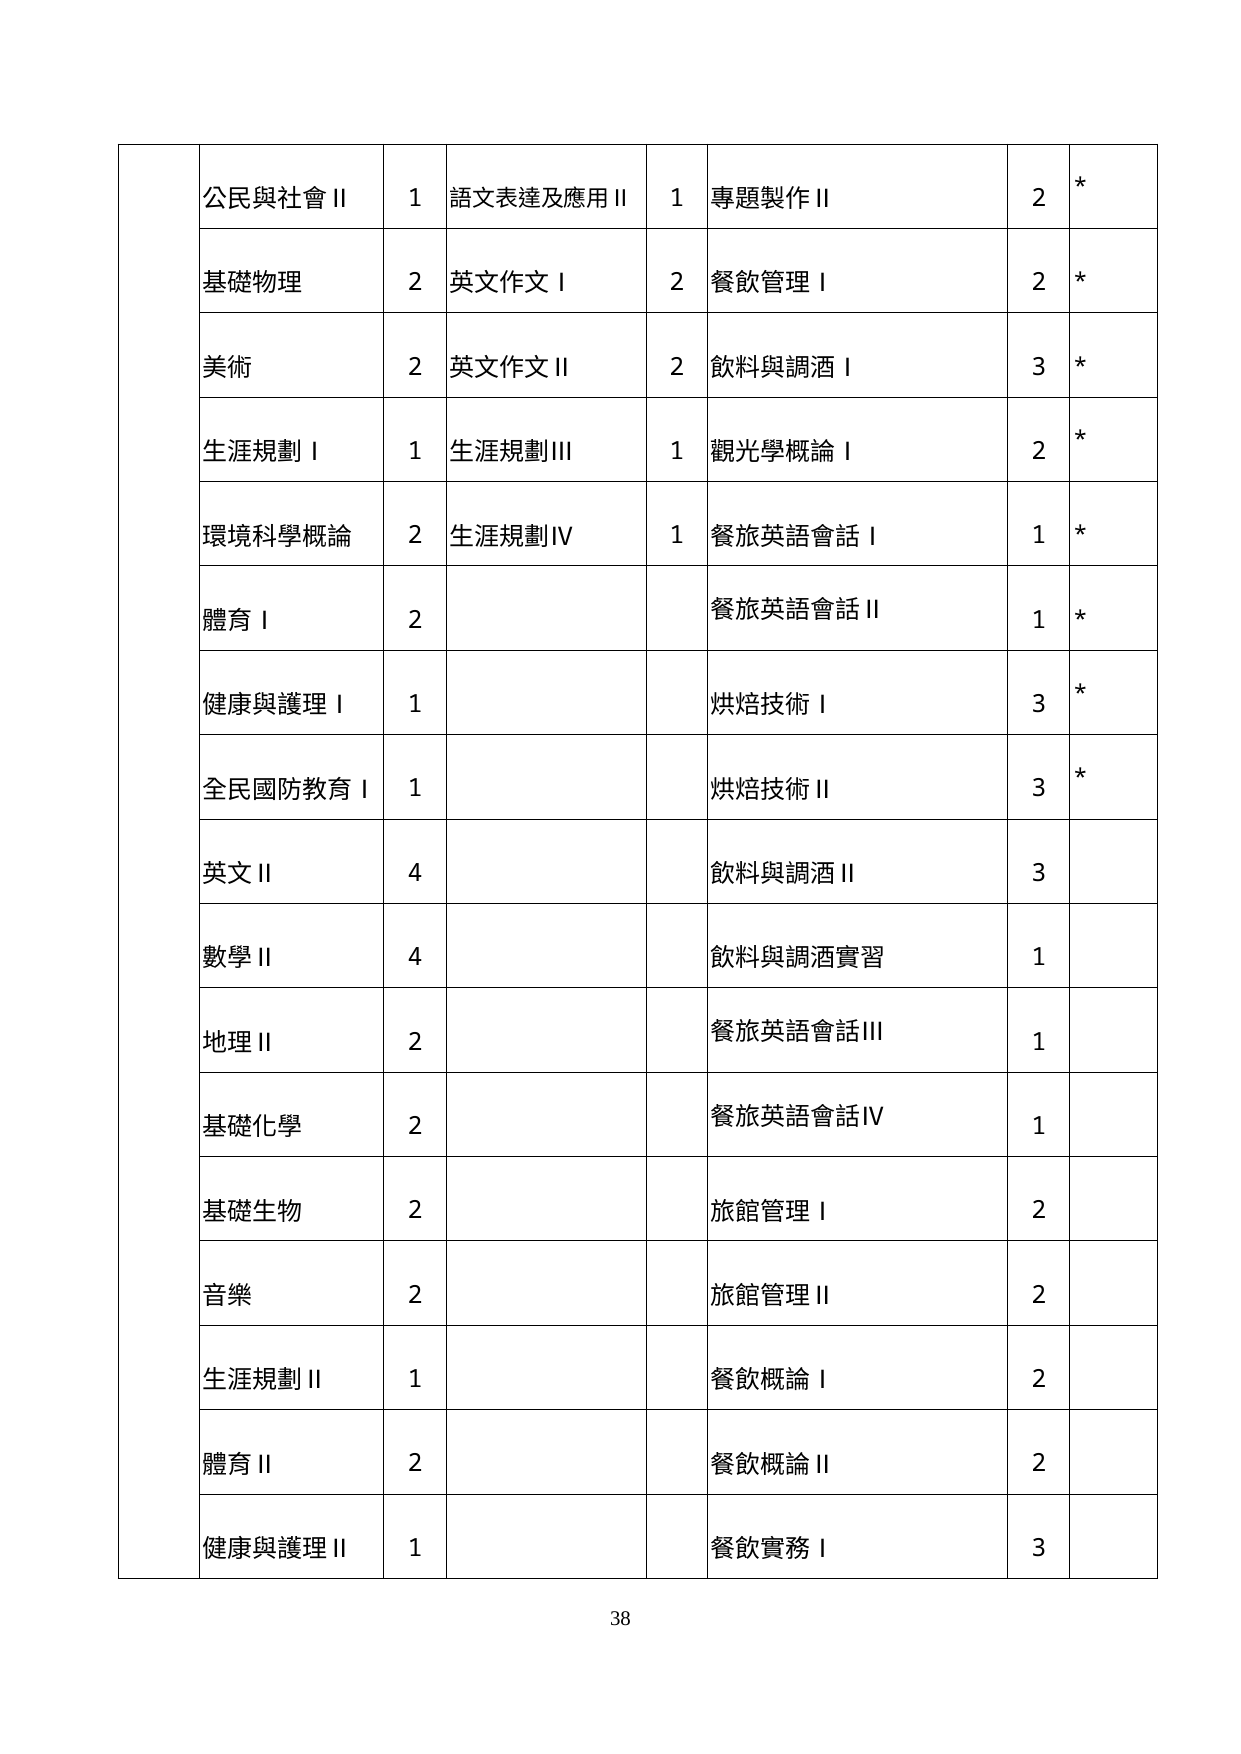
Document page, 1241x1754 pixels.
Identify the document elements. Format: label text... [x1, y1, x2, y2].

table_cell 4 [384, 820, 446, 903]
table_cell 2 [1008, 1326, 1069, 1409]
table_cell [647, 1495, 707, 1578]
table_cell 音樂 [200, 1241, 383, 1325]
table_cell [447, 1241, 646, 1325]
table_cell 1 [384, 651, 446, 734]
table_cell [447, 1495, 646, 1578]
table_cell 餐飲概論Ⅱ [708, 1410, 1007, 1493]
table_cell [447, 735, 646, 818]
table_cell 3 [1008, 735, 1069, 818]
table_cell [1070, 988, 1157, 1072]
table_cell 1 [647, 398, 707, 481]
table_cell [447, 1073, 646, 1156]
table_cell 2 [384, 482, 446, 565]
table_cell [447, 651, 646, 734]
table_cell 烘焙技術Ⅱ [708, 735, 1007, 818]
table_cell 地理Ⅱ [200, 988, 383, 1072]
table_cell 2 [384, 566, 446, 650]
table_cell 3 [1008, 820, 1069, 903]
table_cell 數學Ⅱ [200, 904, 383, 987]
table_cell * [1070, 313, 1157, 397]
table_cell [647, 1410, 707, 1493]
table_cell 1 [384, 1326, 446, 1409]
table_cell 2 [1008, 1410, 1069, 1493]
table_cell [447, 904, 646, 987]
table_cell 餐飲實務Ⅰ [708, 1495, 1007, 1578]
table_cell 餐飲管理Ⅰ [708, 229, 1007, 312]
table_cell 全民國防教育Ⅰ [200, 735, 383, 818]
table_cell * [1070, 398, 1157, 481]
table_cell [447, 1157, 646, 1240]
table_cell 基礎化學 [200, 1073, 383, 1156]
table_cell 3 [1008, 651, 1069, 734]
table_cell 生涯規劃Ⅳ [447, 482, 646, 565]
table_cell 2 [1008, 398, 1069, 481]
table_cell 1 [384, 1495, 446, 1578]
table_cell 1 [1008, 988, 1069, 1072]
table_cell 飲料與調酒實習 [708, 904, 1007, 987]
table_cell 餐旅英語會話Ⅲ [708, 988, 1007, 1072]
table_cell 生涯規劃Ⅰ [200, 398, 383, 481]
table_cell 2 [1008, 229, 1069, 312]
table_cell 2 [1008, 145, 1069, 228]
table_cell 餐旅英語會話Ⅱ [708, 566, 1007, 650]
table_cell 3 [1008, 1495, 1069, 1578]
table_cell 健康與護理Ⅱ [200, 1495, 383, 1578]
table_cell 2 [384, 229, 446, 312]
table_cell 餐旅英語會話Ⅰ [708, 482, 1007, 565]
table_cell 英文Ⅱ [200, 820, 383, 903]
table_cell [447, 820, 646, 903]
table_cell [1070, 1157, 1157, 1240]
table_cell 烘焙技術Ⅰ [708, 651, 1007, 734]
table_cell [647, 735, 707, 818]
table_cell 1 [647, 482, 707, 565]
table_cell [647, 988, 707, 1072]
table_cell 觀光學概論Ⅰ [708, 398, 1007, 481]
table_cell [447, 566, 646, 650]
table_cell 體育Ⅰ [200, 566, 383, 650]
table_cell 1 [384, 145, 446, 228]
table_cell 飲料與調酒Ⅰ [708, 313, 1007, 397]
table_cell [1070, 1410, 1157, 1493]
table_cell 專題製作Ⅱ [708, 145, 1007, 228]
table_cell * [1070, 145, 1157, 228]
table_cell [647, 651, 707, 734]
table_cell 餐飲概論Ⅰ [708, 1326, 1007, 1409]
table_cell 1 [1008, 904, 1069, 987]
table_cell 生涯規劃Ⅱ [200, 1326, 383, 1409]
table_cell [647, 820, 707, 903]
table_cell [1070, 1241, 1157, 1325]
table_cell 體育Ⅱ [200, 1410, 383, 1493]
table_cell 生涯規劃Ⅲ [447, 398, 646, 481]
table_cell [647, 1326, 707, 1409]
table_cell 1 [1008, 482, 1069, 565]
table_cell [647, 1073, 707, 1156]
table_cell 健康與護理Ⅰ [200, 651, 383, 734]
table_cell 2 [384, 1241, 446, 1325]
table_cell 2 [384, 313, 446, 397]
table_cell 2 [384, 1073, 446, 1156]
table_cell 2 [384, 988, 446, 1072]
table_cell [1070, 904, 1157, 987]
table_cell 1 [384, 735, 446, 818]
table_cell [447, 1326, 646, 1409]
table_cell [647, 566, 707, 650]
table_cell [1070, 1073, 1157, 1156]
table_cell * [1070, 651, 1157, 734]
table_cell 2 [384, 1157, 446, 1240]
table_cell 2 [647, 313, 707, 397]
table_cell 餐旅英語會話Ⅳ [708, 1073, 1007, 1156]
table_cell 基礎生物 [200, 1157, 383, 1240]
table_cell [1070, 1495, 1157, 1578]
table_cell * [1070, 482, 1157, 565]
table_cell 2 [384, 1410, 446, 1493]
table_cell 英文作文Ⅰ [447, 229, 646, 312]
table_cell 1 [1008, 566, 1069, 650]
table_cell 1 [384, 398, 446, 481]
table_cell 公民與社會Ⅱ [200, 145, 383, 228]
table_cell * [1070, 229, 1157, 312]
table_cell 3 [1008, 313, 1069, 397]
table_cell 1 [647, 145, 707, 228]
table_cell 2 [1008, 1157, 1069, 1240]
table_cell 飲料與調酒Ⅱ [708, 820, 1007, 903]
table_cell [647, 1157, 707, 1240]
table_cell [119, 145, 199, 1578]
table_cell * [1070, 566, 1157, 650]
table_cell 語文表達及應用Ⅱ [447, 145, 646, 228]
table_cell [1070, 1326, 1157, 1409]
table_cell 旅館管理Ⅱ [708, 1241, 1007, 1325]
table_cell 旅館管理Ⅰ [708, 1157, 1007, 1240]
table_cell [647, 1241, 707, 1325]
table_cell 美術 [200, 313, 383, 397]
table_cell * [1070, 735, 1157, 818]
table_cell 1 [1008, 1073, 1069, 1156]
table_cell [647, 904, 707, 987]
table_cell 2 [647, 229, 707, 312]
table_cell [447, 1410, 646, 1493]
table_cell 英文作文Ⅱ [447, 313, 646, 397]
table_cell [447, 988, 646, 1072]
table_cell 2 [1008, 1241, 1069, 1325]
table_cell 4 [384, 904, 446, 987]
table_cell 基礎物理 [200, 229, 383, 312]
table_cell 環境科學概論 [200, 482, 383, 565]
table_cell [1070, 820, 1157, 903]
